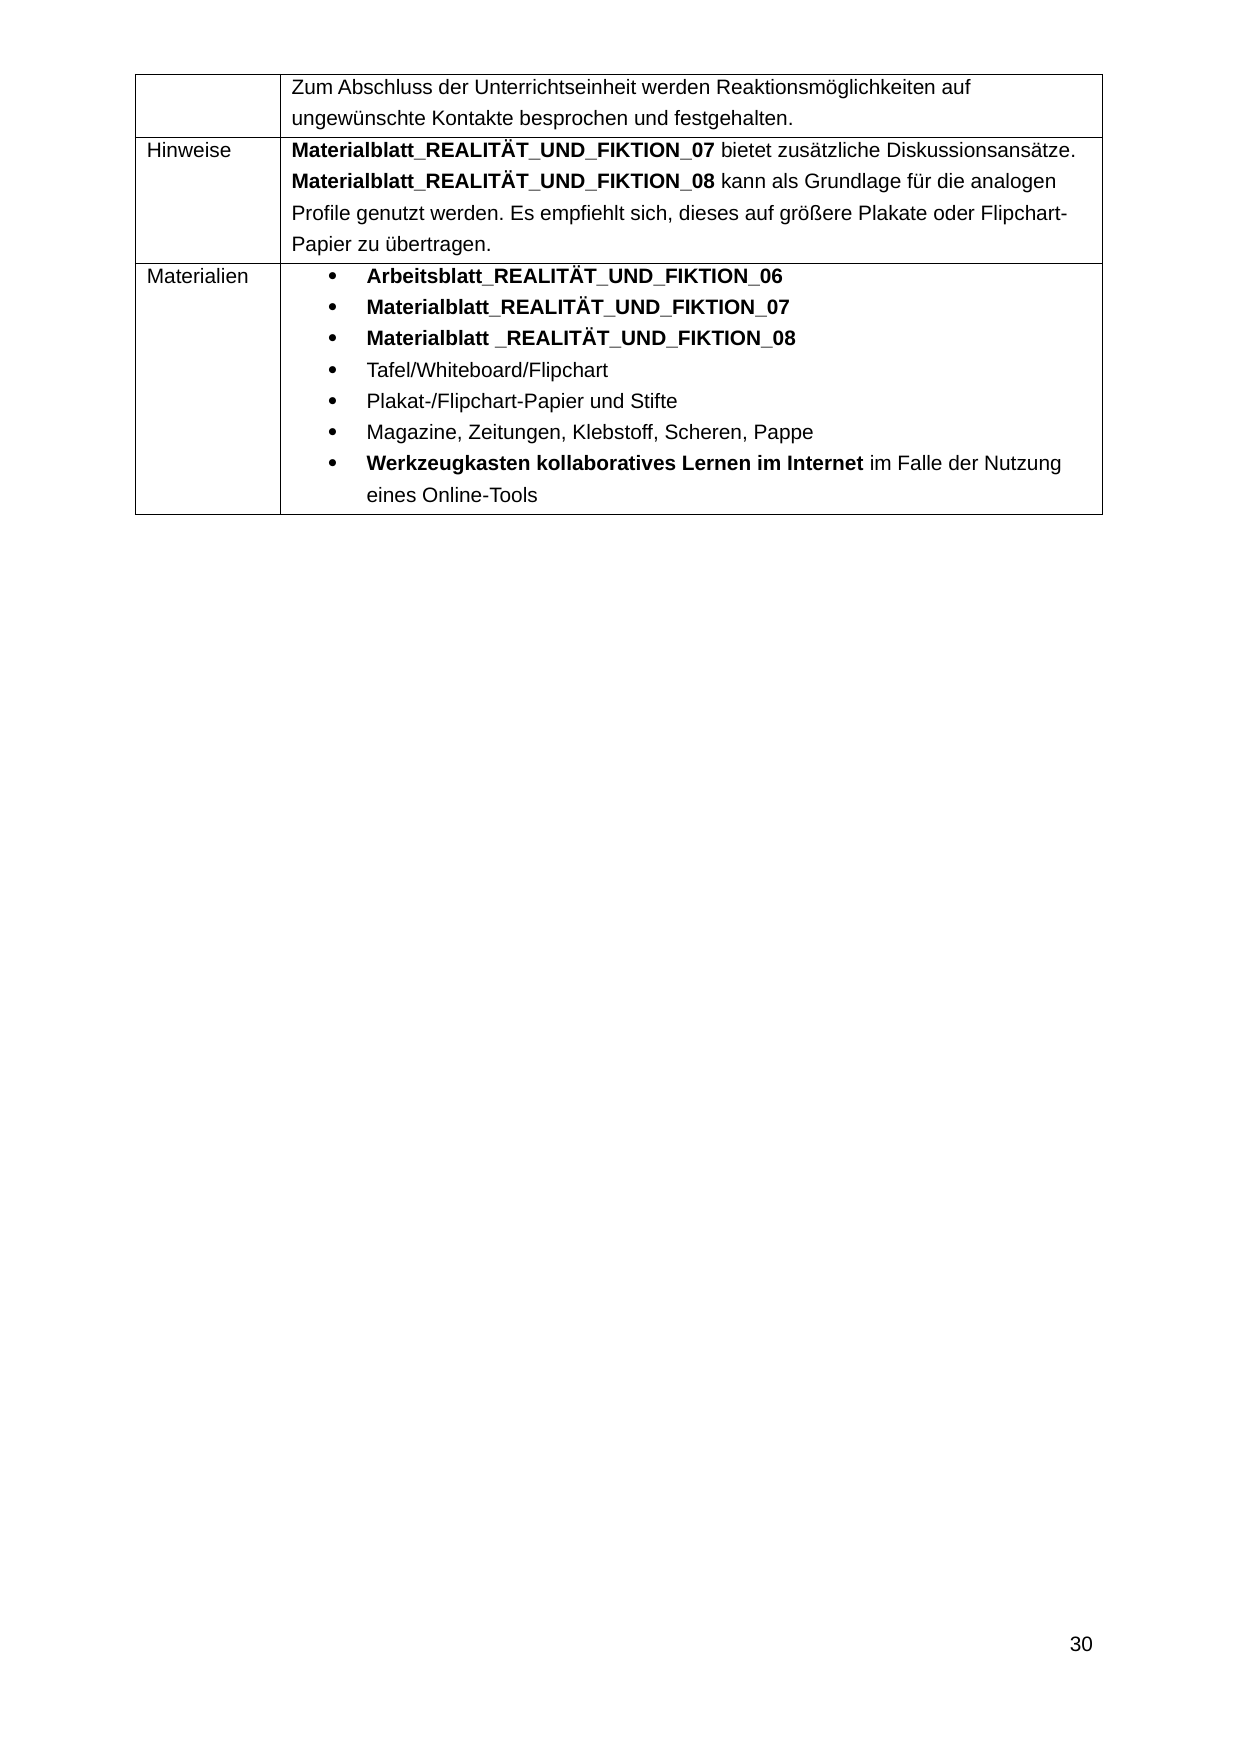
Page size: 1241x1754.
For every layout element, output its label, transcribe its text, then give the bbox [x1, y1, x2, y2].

table_cell Materialblatt_REALITÄT_UND_FIKTION_07 bietet zusätzliche Diskussionsansätze. Materialblatt_REALITÄT_UND_FIKTION_08 kann als Grundlage für die analogen Profile genutzt werden. Es empfiehlt sich, dieses auf größere Plakate oder Flipchart-Papier zu übertragen. [281, 138, 1102, 263]
table_cell Materialien [136, 264, 280, 513]
table_cell Zum Abschluss der Unterrichtseinheit werden Reaktionsmöglichkeiten auf ungewünschte Kontakte besprochen und festgehalten. [281, 75, 1102, 137]
table_cell [136, 75, 280, 137]
table_cell Arbeitsblatt_REALITÄT_UND_FIKTION_06 Materialblatt_REALITÄT_UND_FIKTION_07 Materialblatt _REALITÄT_UND_FIKTION_08 Tafel/Whiteboard/Flipchart Plakat-/Flipchart-Papier und Stifte Magazine, Zeitungen, Klebstoff, Scheren, Pappe Werkzeugkasten kollaboratives Lernen im Internet im Falle der Nutzung eines Online-Tools [281, 264, 1102, 513]
table_cell Hinweise [136, 138, 280, 263]
